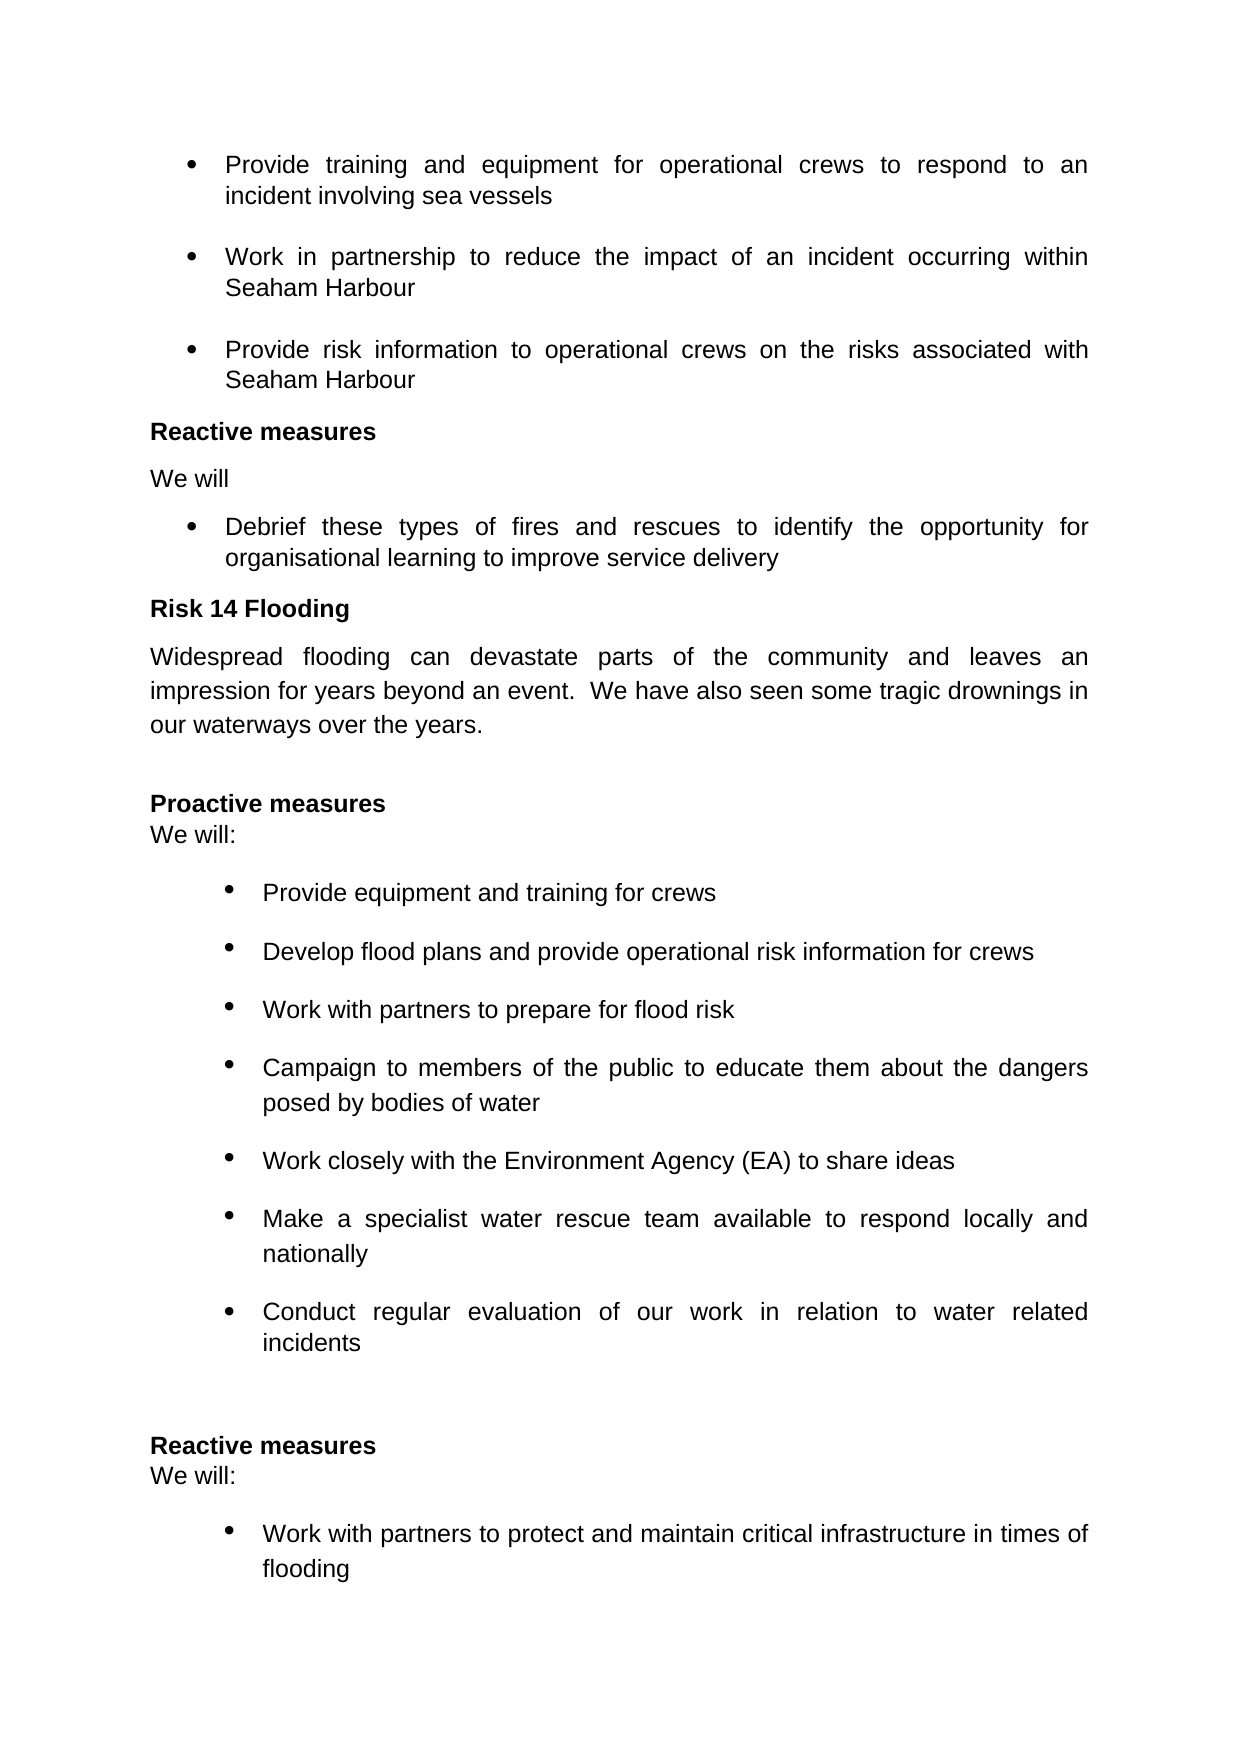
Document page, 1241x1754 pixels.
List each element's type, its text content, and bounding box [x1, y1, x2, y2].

list Provide risk information to operational crews on the risks associated with Seaham Harbour [187, 334, 1090, 394]
text We will: [150, 820, 1090, 849]
text Risk 14 Flooding [150, 594, 1090, 623]
subtitle Proactive measures [150, 789, 1090, 818]
list Provide training and equipment for operational crews to respond to an incident involving sea vessels [187, 150, 1090, 209]
list Work closely with the Environment Agency (EA) to share ideas [225, 1146, 1090, 1174]
list Debrief these types of fires and rescues to identify the opportunity for organisational learning to improve service delivery [187, 512, 1090, 571]
text Reactive measures [150, 417, 1090, 446]
list Campaign to members of the public to educate them about the dangers posed by bodies of water [225, 1053, 1090, 1116]
text We will [150, 464, 1090, 493]
list Make a specialist water rescue team available to respond locally and nationally [225, 1204, 1090, 1267]
list Provide equipment and training for crews [225, 878, 1090, 907]
list Work with partners to prepare for flood risk [225, 995, 1090, 1024]
subtitle Reactive measures [150, 1431, 1090, 1459]
list Work in partnership to reduce the impact of an incident occurring within Seaham Harbour [187, 242, 1090, 302]
text Widespread flooding can devastate parts of the community and leaves an impression for years beyond an event. We have also seen some tragic drownings in our waterways over the years. [150, 642, 1090, 739]
list Work with partners to protect and maintain critical infrastructure in times of flooding [225, 1519, 1090, 1583]
list Conduct regular evaluation of our work in relation to water related incidents [225, 1297, 1090, 1356]
list Develop flood plans and provide operational risk information for crews [225, 937, 1090, 965]
text We will: [150, 1461, 1090, 1490]
